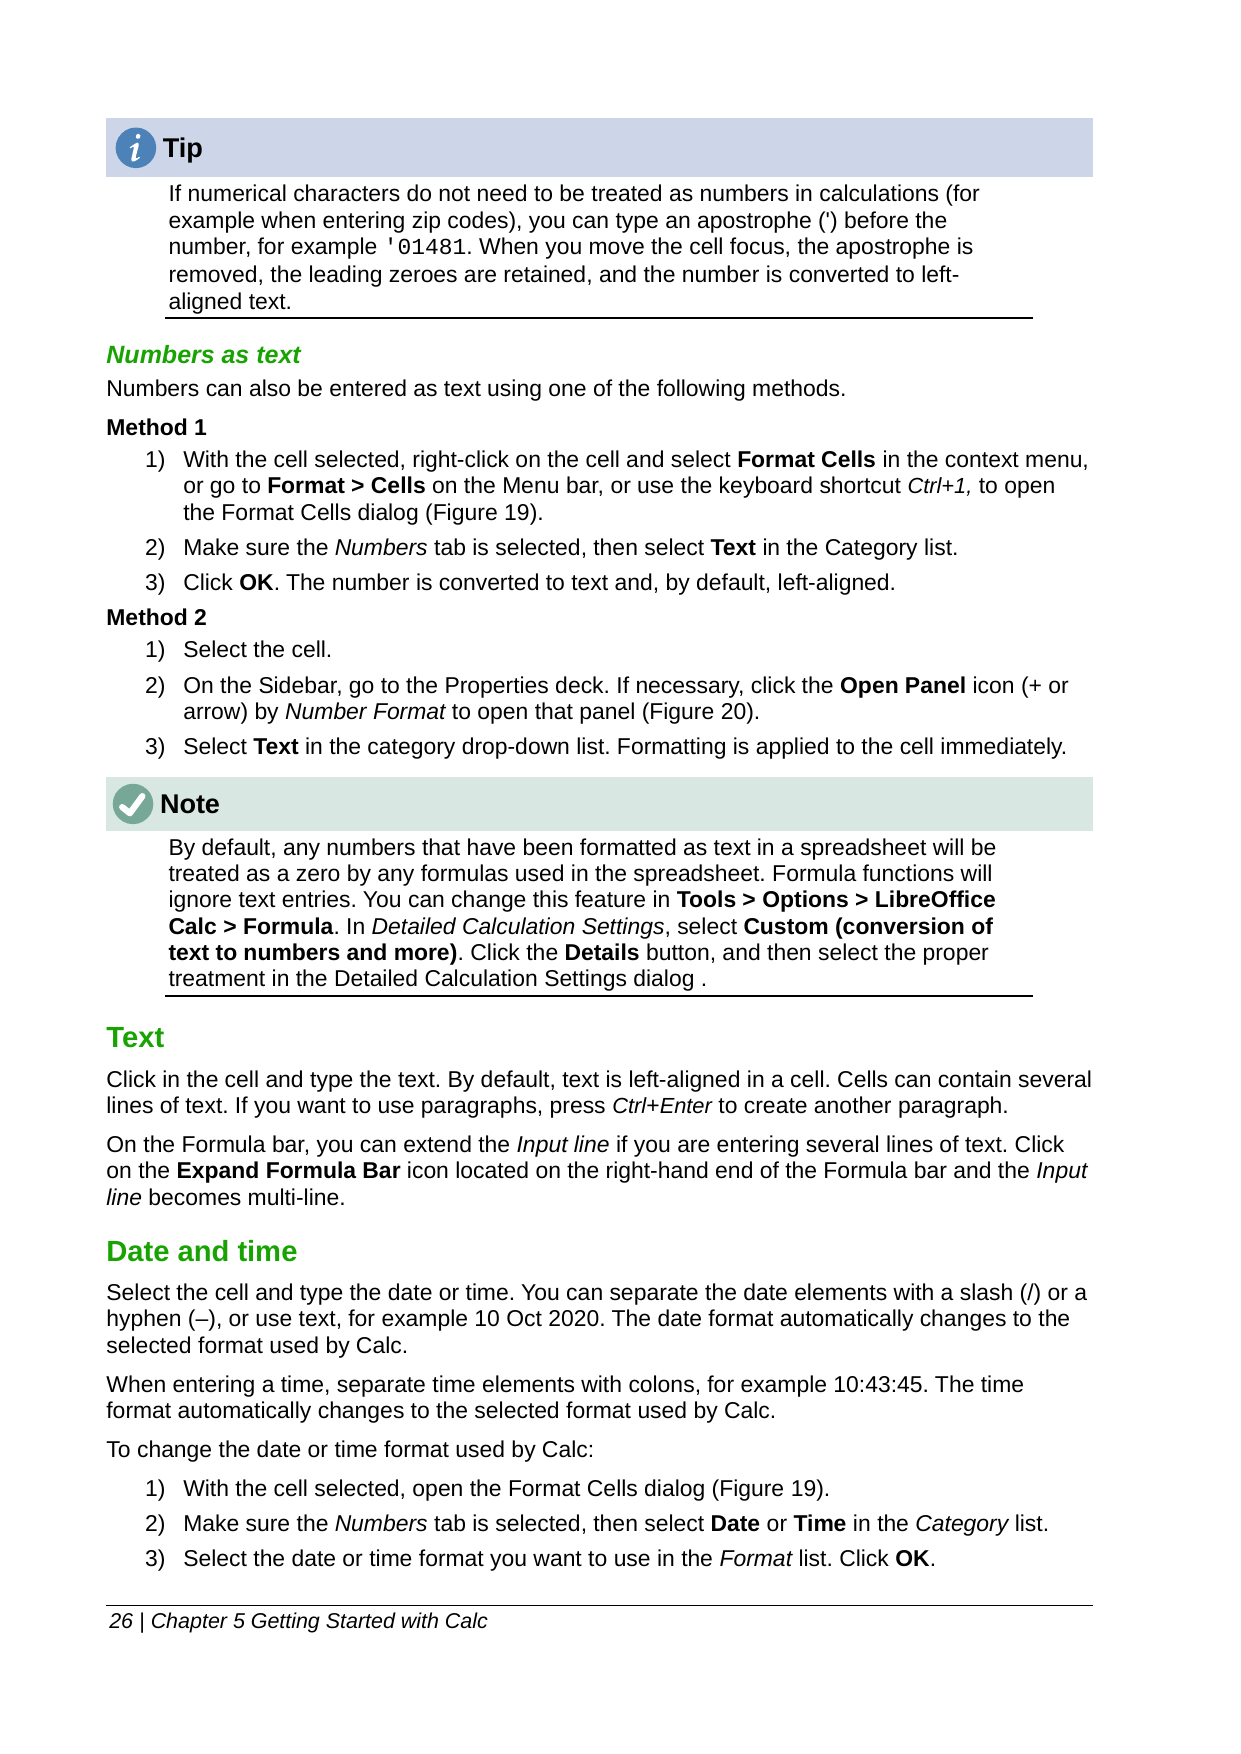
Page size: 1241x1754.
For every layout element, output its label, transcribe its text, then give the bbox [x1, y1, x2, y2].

text Method 2 [106, 604, 1093, 630]
list With the cell selected, open the Format Cells dialog (Figure 19). [165, 1475, 1093, 1501]
list Select Text in the category drop-down list. Formatting is applied to the cell immediately. [165, 733, 1093, 759]
text Numbers can also be entered as text using one of the following methods. [106, 374, 1093, 401]
text If numerical characters do not need to be treated as numbers in calculations (for example when entering zip codes), you can type an apostrophe (') before the number, for example '01481. When you move the cell focus, the apostrophe is removed, the leading zeroes are retained, and the number is converted to left-aligned text. [165, 177, 1033, 317]
list Select the cell. [165, 636, 1093, 663]
subtitle Numbers as text [106, 340, 1093, 369]
text When entering a time, separate time elements with colons, for example 10:43:45. The time format automatically changes to the selected format used by Calc. [106, 1371, 1093, 1423]
text To change the date or time format used by Calc: [106, 1436, 1093, 1462]
list Make sure the Numbers tab is selected, then select Text in the Category list. [165, 534, 1093, 560]
list Click OK. The number is converted to text and, by default, left-aligned. [165, 569, 1093, 595]
text On the Formula bar, you can extend the Input line if you are entering several lines of text. Click on the Expand Formula Bar icon located on the right-hand end of the Formula bar and the Input line becomes multi-line. [106, 1131, 1093, 1210]
subtitle Tip [106, 118, 1093, 177]
text Click in the cell and type the text. By default, text is left-aligned in a cell. Cells can contain several lines of text. If you want to use paragraphs, press Ctrl+Enter to create another paragraph. [106, 1066, 1093, 1118]
list On the Sidebar, go to the Properties deck. If necessary, click the Open Panel icon (+ or arrow) by Number Format to open that panel (Figure 20). [165, 672, 1093, 724]
subtitle Text [106, 1021, 1093, 1054]
list Make sure the Numbers tab is selected, then select Date or Time in the Category list. [165, 1510, 1093, 1536]
text By default, any numbers that have been formatted as text in a spreadsheet will be treated as a zero by any formulas used in the spreadsheet. Formula functions will ignore text entries. You can change this feature in Tools > Options > LibreOffice Calc > Formula. In Detailed Calculation Settings, select Custom (conversion of text to numbers and more). Click the Details button, and then select the proper treatment in the Detailed Calculation Settings dialog . [165, 831, 1033, 995]
subtitle Note [106, 777, 1093, 831]
text Select the cell and type the date or time. You can separate the date elements with a slash (/) or a hyphen (–), or use text, for example 10 Oct 2020. The date format automatically changes to the selected format used by Calc. [106, 1279, 1093, 1358]
list With the cell selected, right-click on the cell and select Format Cells in the context menu, or go to Format > Cells on the Menu bar, or use the keyboard shortcut Ctrl+1, to open the Format Cells dialog (Figure 19). [165, 446, 1093, 525]
subtitle Date and time [106, 1234, 1093, 1267]
text Method 1 [106, 413, 1093, 440]
list Select the date or time format you want to use in the Format list. Click OK. [165, 1545, 1093, 1571]
